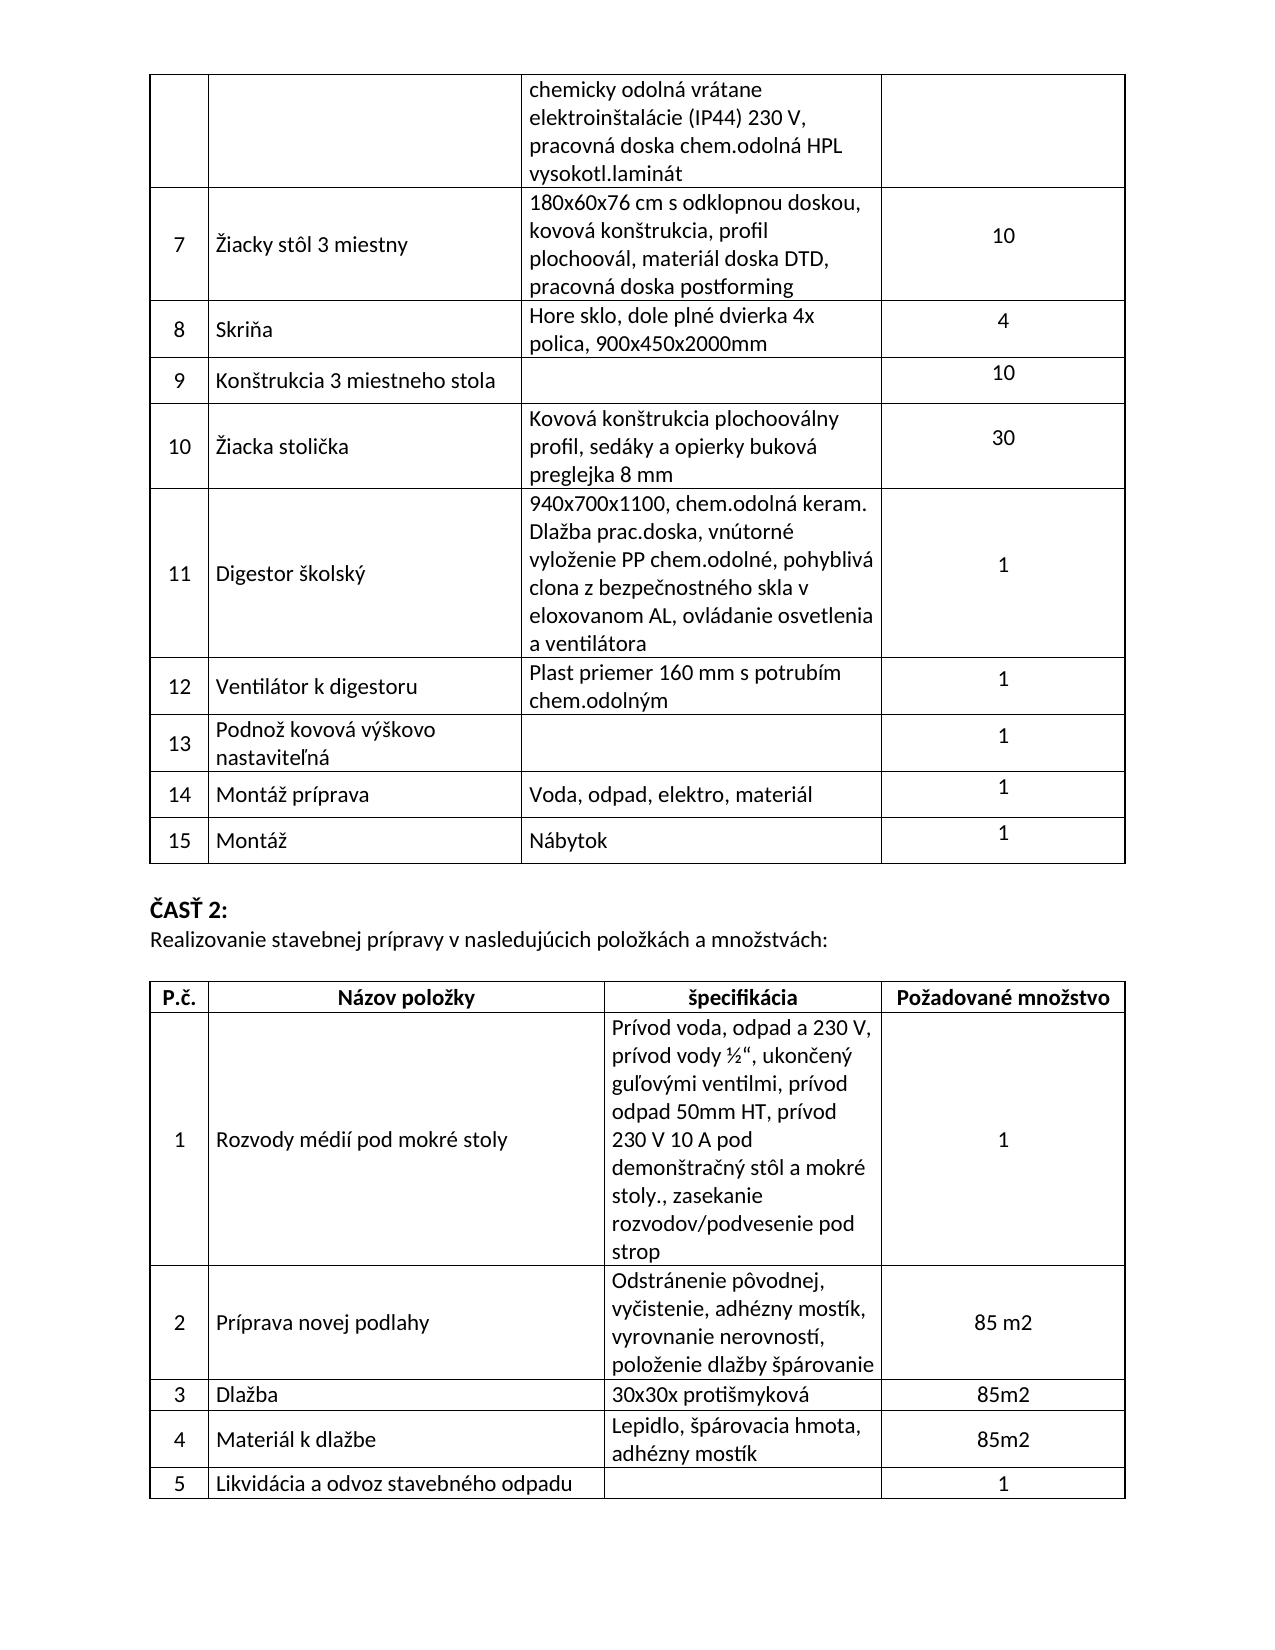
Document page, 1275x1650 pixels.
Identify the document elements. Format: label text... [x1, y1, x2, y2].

table_cell [522, 715, 881, 771]
table_cell 10 [882, 358, 1124, 403]
table_cell chemicky odolná vrátane elektroinštalácie (IP44) 230 V, pracovná doska chem.odolná HPL vysokotl.laminát [522, 75, 881, 187]
table_cell Rozvody médií pod mokré stoly [209, 1013, 604, 1265]
table_cell 2 [151, 1266, 208, 1378]
table_cell 30 [882, 404, 1124, 488]
table_cell Montáž príprava [209, 772, 521, 817]
text Realizovanie stavebnej prípravy v nasledujúcich položkách a množstvách: [150, 925, 1125, 953]
table_cell 1 [882, 658, 1124, 714]
table_cell 3 [151, 1380, 208, 1410]
table_cell [209, 75, 521, 187]
table_cell 4 [151, 1411, 208, 1467]
table_cell 10 [882, 188, 1124, 300]
table_cell Lepidlo, špárovacia hmota, adhézny mostík [605, 1411, 881, 1467]
table_cell Podnož kovová výškovo nastaviteľná [209, 715, 521, 771]
table_cell 180x60x76 cm s odklopnou doskou, kovová konštrukcia, profil plochoovál, materiál doska DTD, pracovná doska postforming [522, 188, 881, 300]
table_cell 85m2 [882, 1380, 1124, 1410]
table_cell Prívod voda, odpad a 230 V, prívod vody ½“, ukončený guľovými ventilmi, prívod odpad 50mm HT, prívod 230 V 10 A pod demonštračný stôl a mokré stoly., zasekanie rozvodov/podvesenie pod strop [605, 1013, 881, 1265]
table_cell Materiál k dlažbe [209, 1411, 604, 1467]
table_cell Digestor školský [209, 489, 521, 657]
table_cell 1 [882, 1013, 1124, 1265]
table_cell 12 [151, 658, 208, 714]
table_cell 9 [151, 358, 208, 403]
table_cell Montáž [209, 818, 521, 863]
table_cell 4 [882, 301, 1124, 357]
table_cell 11 [151, 489, 208, 657]
table_cell 1 [882, 715, 1124, 771]
table_cell Skriňa [209, 301, 521, 357]
table_cell Voda, odpad, elektro, materiál [522, 772, 881, 817]
table_cell Plast priemer 160 mm s potrubím chem.odolným [522, 658, 881, 714]
table_header P.č. [151, 982, 208, 1012]
table_cell 5 [151, 1468, 208, 1498]
table_cell 30x30x protišmyková [605, 1380, 881, 1410]
table_cell Konštrukcia 3 miestneho stola [209, 358, 521, 403]
table_cell 85m2 [882, 1411, 1124, 1467]
table_cell Kovová konštrukcia plochooválny profil, sedáky a opierky buková preglejka 8 mm [522, 404, 881, 488]
table_cell 1 [882, 772, 1124, 817]
table_cell [522, 358, 881, 403]
table_cell Ventilátor k digestoru [209, 658, 521, 714]
table_cell Žiacky stôl 3 miestny [209, 188, 521, 300]
table_cell Likvidácia a odvoz stavebného odpadu [209, 1468, 604, 1498]
table_header Názov položky [209, 982, 604, 1012]
table_cell 13 [151, 715, 208, 771]
table_cell Nábytok [522, 818, 881, 863]
table_cell 8 [151, 301, 208, 357]
table_cell Príprava novej podlahy [209, 1266, 604, 1378]
table_cell 1 [882, 818, 1124, 863]
table_header Požadované množstvo [882, 982, 1124, 1012]
table_cell 85 m2 [882, 1266, 1124, 1378]
table_cell [151, 75, 208, 187]
table_cell 940x700x1100, chem.odolná keram. Dlažba prac.doska, vnútorné vyloženie PP chem.odolné, pohyblivá clona z bezpečnostného skla v eloxovanom AL, ovládanie osvetlenia a ventilátora [522, 489, 881, 657]
table_cell 10 [151, 404, 208, 488]
table_cell 1 [882, 1468, 1124, 1498]
table_header špecifikácia [605, 982, 881, 1012]
table_cell [605, 1468, 881, 1498]
table_cell [882, 75, 1124, 187]
table_cell 14 [151, 772, 208, 817]
table_cell Odstránenie pôvodnej, vyčistenie, adhézny mostík, vyrovnanie nerovností, položenie dlažby špárovanie [605, 1266, 881, 1378]
table_cell 7 [151, 188, 208, 300]
table_cell Hore sklo, dole plné dvierka 4x polica, 900x450x2000mm [522, 301, 881, 357]
text ČASŤ 2: [150, 894, 1125, 925]
table_cell 1 [151, 1013, 208, 1265]
table_cell Dlažba [209, 1380, 604, 1410]
table_cell 1 [882, 489, 1124, 657]
table_cell 15 [151, 818, 208, 863]
table_cell Žiacka stolička [209, 404, 521, 488]
